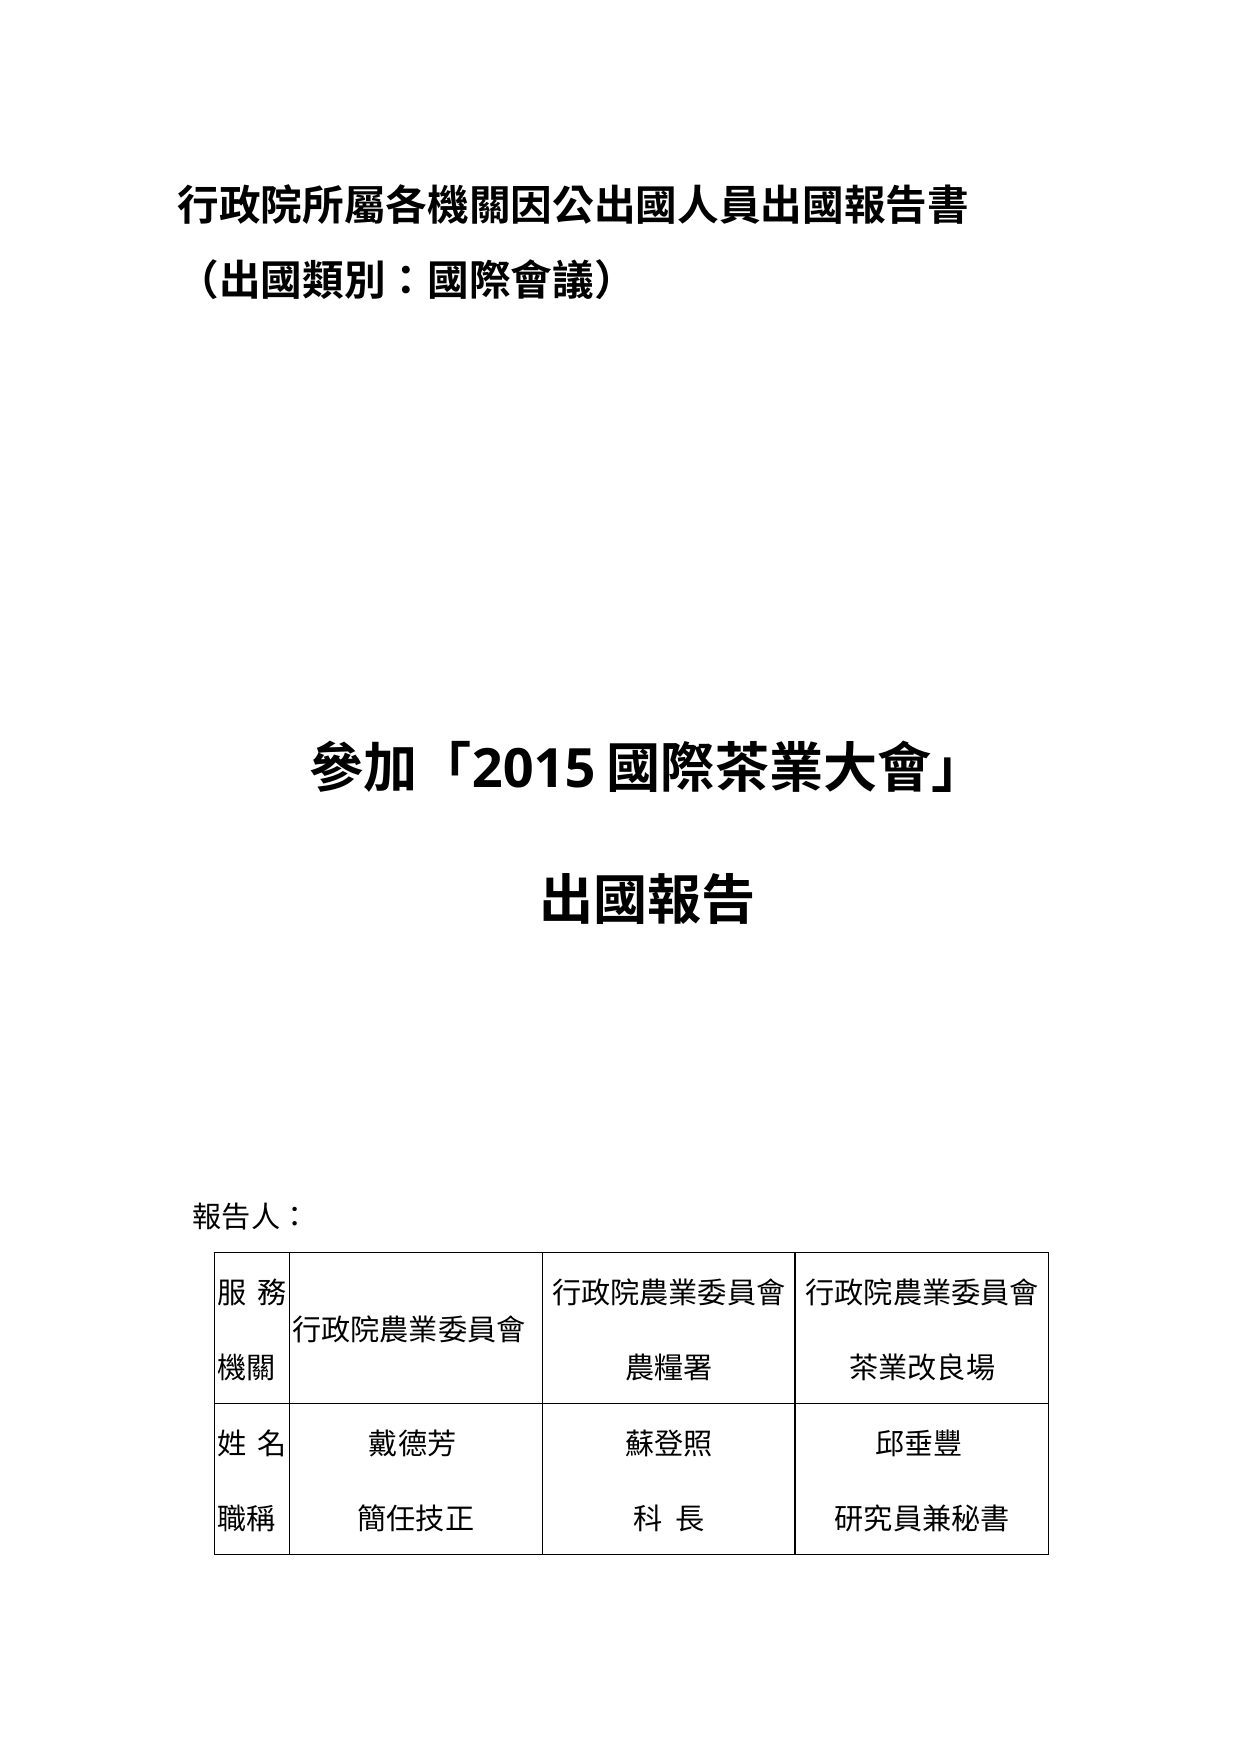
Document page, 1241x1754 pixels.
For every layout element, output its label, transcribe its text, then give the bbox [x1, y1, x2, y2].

text （出國類別：國際會議） [177, 239, 1063, 314]
table_cell 戴德芳 簡任技正 [290, 1404, 542, 1554]
text 行政院所屬各機關因公出國人員出國報告書 [177, 164, 1063, 239]
table_cell 邱垂豐 研究員兼秘書 [796, 1404, 1048, 1554]
text 報告人： [177, 1177, 1063, 1252]
table_header 行政院農業委員會 [290, 1253, 542, 1403]
table_cell 蘇登照 科 長 [543, 1404, 794, 1554]
list 出國報告 [177, 839, 1063, 952]
table_header 行政院農業委員會茶業改良場 [796, 1253, 1048, 1403]
table_header 服務機關 [215, 1253, 289, 1403]
list 參加「2015國際茶業大會」 [177, 708, 1063, 821]
table_cell 姓名職稱 [215, 1404, 289, 1554]
table_header 行政院農業委員會農糧署 [543, 1253, 794, 1403]
